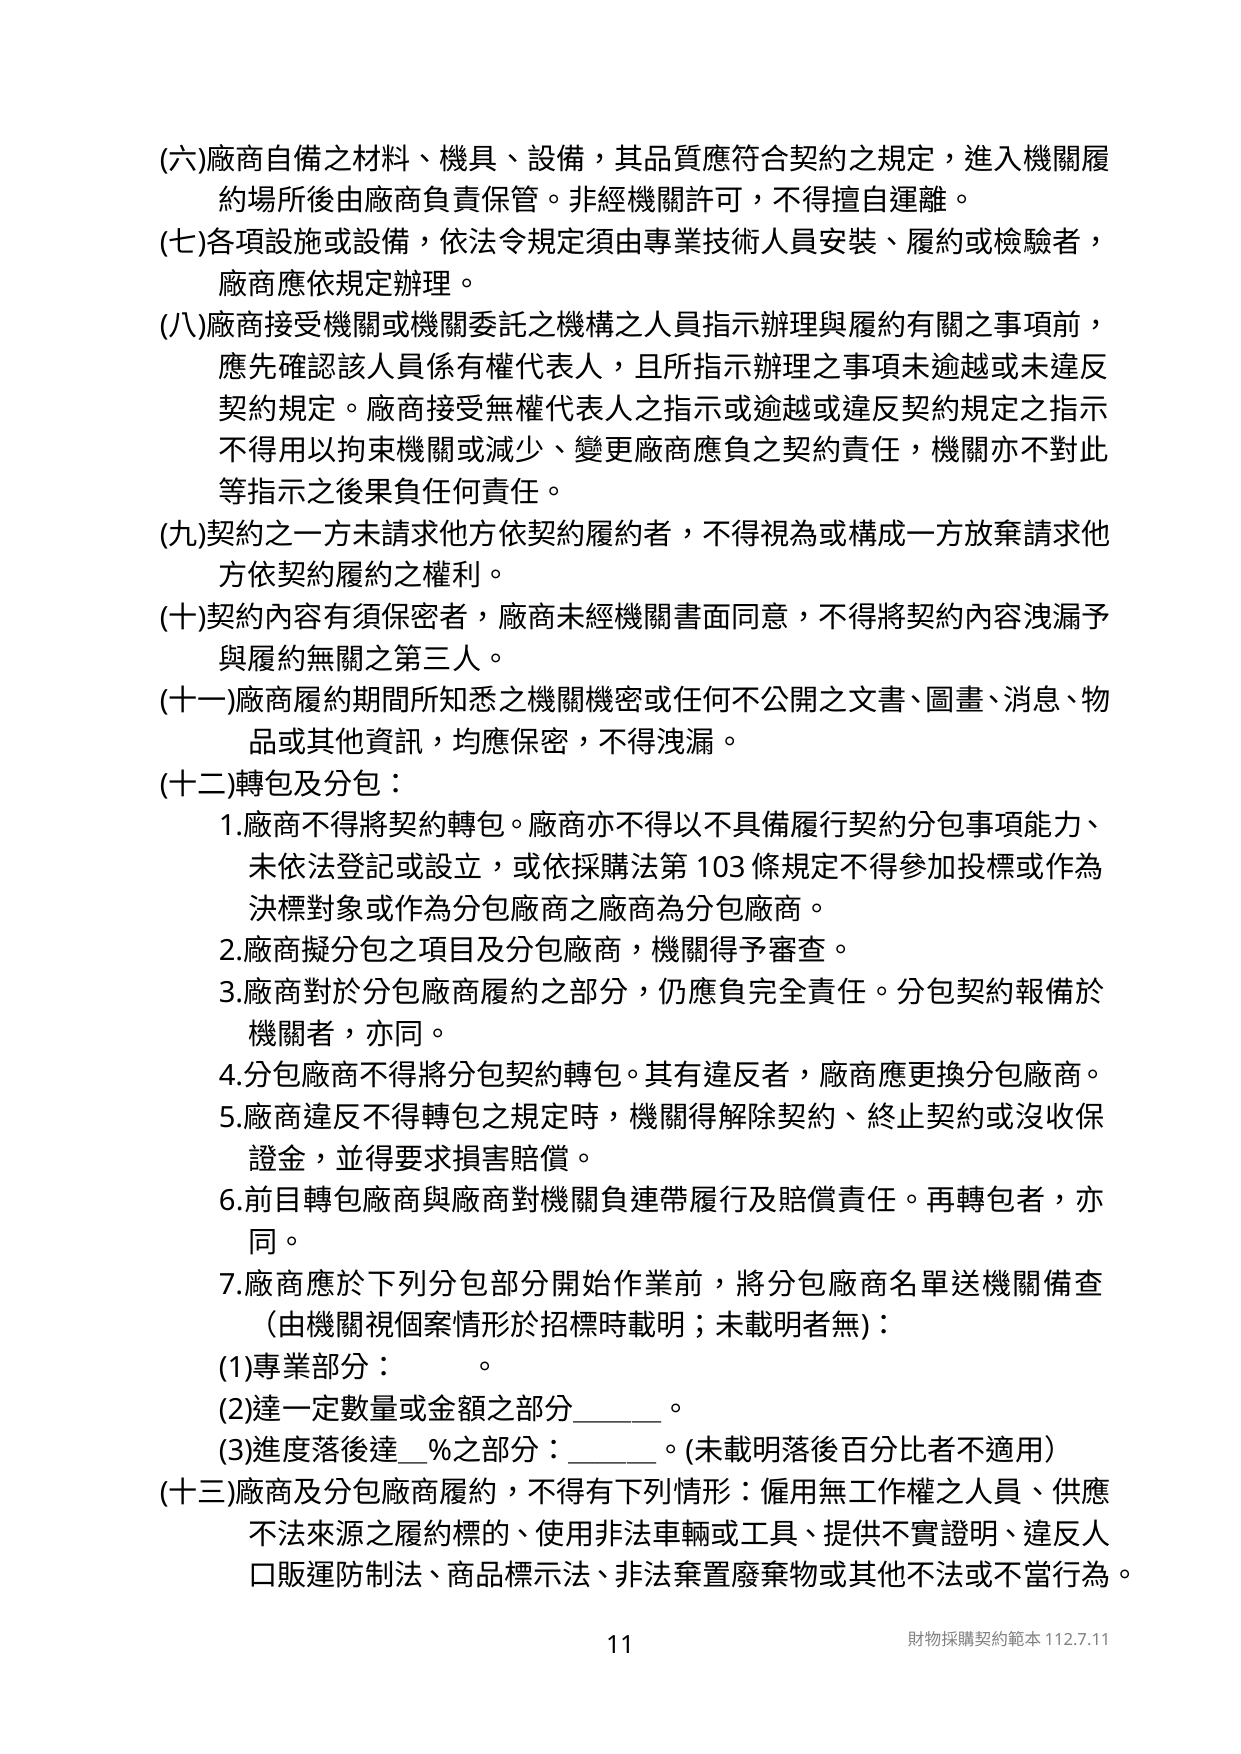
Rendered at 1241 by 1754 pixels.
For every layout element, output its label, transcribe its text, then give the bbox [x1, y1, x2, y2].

text (十三)廠商及分包廠商履約，不得有下列情形：僱用無工作權之人員、供應不法來源之履約標的、使用非法車輛或工具、提供不實證明、違反人口販運防制法、商品標示法、非法棄置廢棄物或其他不法或不當行為。 [159, 1469, 1110, 1594]
text 3.廠商對於分包廠商履約之部分，仍應負完全責任。分包契約報備於機關者，亦同。 [218, 969, 1104, 1052]
text (十)契約內容有須保密者，廠商未經機關書面同意，不得將契約內容洩漏予與履約無關之第三人。 [159, 594, 1110, 677]
text (1)專業部分： 。 [218, 1344, 1104, 1386]
text (十一)廠商履約期間所知悉之機關機密或任何不公開之文書、圖畫、消息、物品或其他資訊，均應保密，不得洩漏。 [159, 677, 1110, 761]
text 5.廠商違反不得轉包之規定時，機關得解除契約、終止契約或沒收保證金，並得要求損害賠償。 [218, 1094, 1104, 1177]
text (十二)轉包及分包： [159, 761, 1110, 802]
text (九)契約之一方未請求他方依契約履約者，不得視為或構成一方放棄請求他方依契約履約之權利。 [159, 511, 1110, 594]
text 7.廠商應於下列分包部分開始作業前，將分包廠商名單送機關備查（由機關視個案情形於招標時載明；未載明者無)： [218, 1261, 1104, 1344]
text 2.廠商擬分包之項目及分包廠商，機關得予審查。 [218, 927, 1104, 969]
text (六)廠商自備之材料、機具、設備，其品質應符合契約之規定，進入機關履約場所後由廠商負責保管。非經機關許可，不得擅自運離。 [159, 136, 1110, 219]
text 4.分包廠商不得將分包契約轉包。其有違反者，廠商應更換分包廠商。 [218, 1052, 1104, 1094]
text 6.前目轉包廠商與廠商對機關負連帶履行及賠償責任。再轉包者，亦同。 [218, 1177, 1104, 1261]
text (八)廠商接受機關或機關委託之機構之人員指示辦理與履約有關之事項前，應先確認該人員係有權代表人，且所指示辦理之事項未逾越或未違反契約規定。廠商接受無權代表人之指示或逾越或違反契約規定之指示，不得用以拘束機關或減少、變更廠商應負之契約責任，機關亦不對此等指示之後果負任何責任。 [159, 302, 1110, 511]
text 1.廠商不得將契約轉包。廠商亦不得以不具備履行契約分包事項能力、未依法登記或設立，或依採購法第103條規定不得參加投標或作為決標對象或作為分包廠商之廠商為分包廠商。 [218, 802, 1104, 927]
text (七)各項設施或設備，依法令規定須由專業技術人員安裝、履約或檢驗者，廠商應依規定辦理。 [159, 219, 1110, 302]
text (2)達一定數量或金額之部分＿＿＿。 [218, 1386, 1104, 1427]
text (3)進度落後達＿%之部分：＿＿＿。(未載明落後百分比者不適用） [218, 1427, 1104, 1469]
